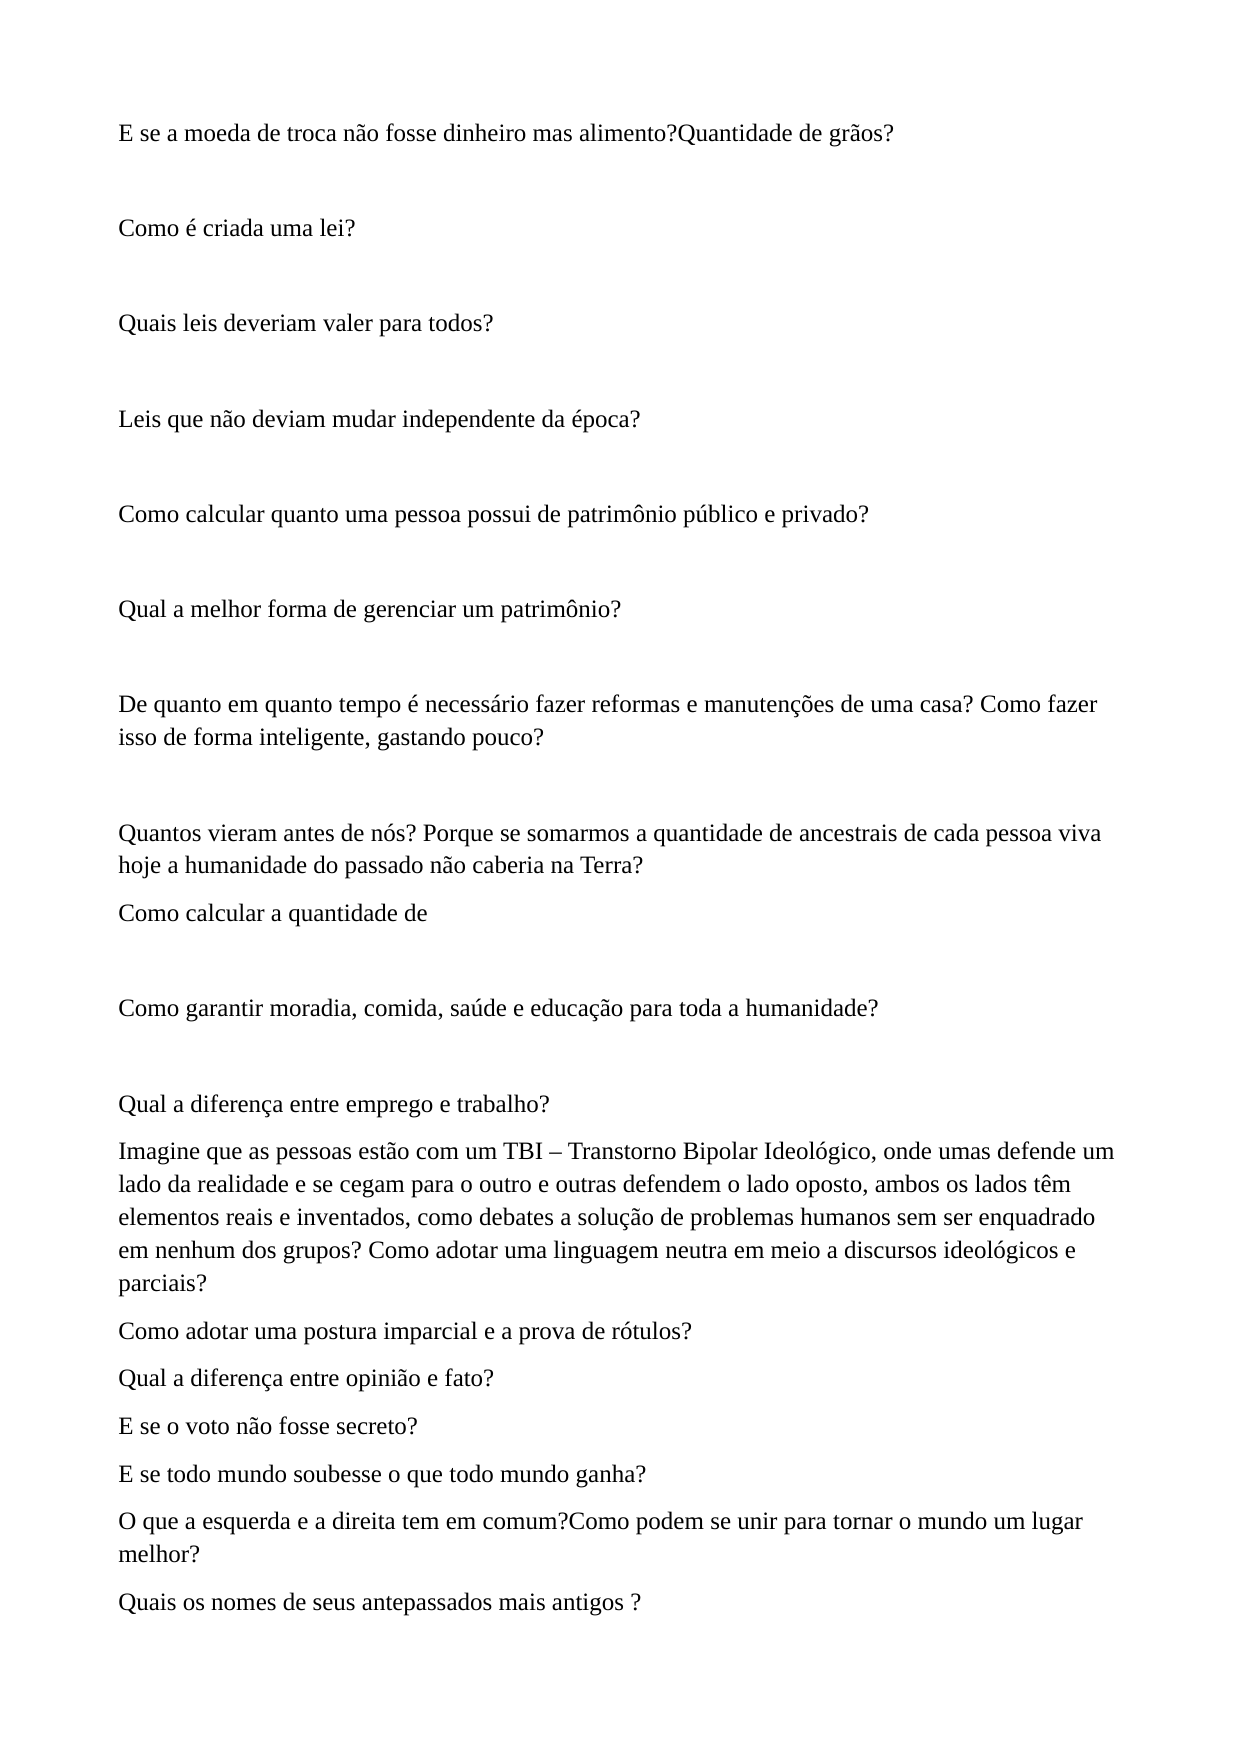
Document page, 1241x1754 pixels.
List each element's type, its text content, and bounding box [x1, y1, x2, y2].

text E se todo mundo soubesse o que todo mundo ganha? [118, 1459, 1122, 1487]
text Como calcular a quantidade de [118, 898, 1122, 927]
text De quanto em quanto tempo é necessário fazer reformas e manutenções de uma casa? Como fazer isso de forma inteligente, gastando pouco? [118, 689, 1122, 751]
text Como garantir moradia, comida, saúde e educação para toda a humanidade? [118, 993, 1122, 1022]
text Como calcular quanto uma pessoa possui de patrimônio público e privado? [118, 499, 1122, 528]
text Como adotar uma postura imparcial e a prova de rótulos? [118, 1316, 1122, 1345]
text Leis que não deviam mudar independente da época? [118, 404, 1122, 432]
text Qual a diferença entre opinião e fato? [118, 1363, 1122, 1392]
text Imagine que as pessoas estão com um TBI – Transtorno Bipolar Ideológico, onde umas defende um lado da realidade e se cegam para o outro e outras defendem o lado oposto, ambos os lados têm elementos reais e inventados, como debates a solução de problemas humanos sem ser enquadrado em nenhum dos grupos? Como adotar uma linguagem neutra em meio a discursos ideológicos e parciais? [118, 1136, 1122, 1297]
text O que a esquerda e a direita tem em comum?Como podem se unir para tornar o mundo um lugar melhor? [118, 1506, 1122, 1568]
text Qual a diferença entre emprego e trabalho? [118, 1089, 1122, 1117]
text E se a moeda de troca não fosse dinheiro mas alimento?Quantidade de grãos? [118, 118, 1122, 147]
text E se o voto não fosse secreto? [118, 1411, 1122, 1440]
text Quais os nomes de seus antepassados mais antigos ? [118, 1587, 1122, 1616]
text Qual a melhor forma de gerenciar um patrimônio? [118, 594, 1122, 623]
text Quais leis deveriam valer para todos? [118, 308, 1122, 337]
text Quantos vieram antes de nós? Porque se somarmos a quantidade de ancestrais de cada pessoa viva hoje a humanidade do passado não caberia na Terra? [118, 818, 1122, 879]
text Como é criada uma lei? [118, 213, 1122, 242]
